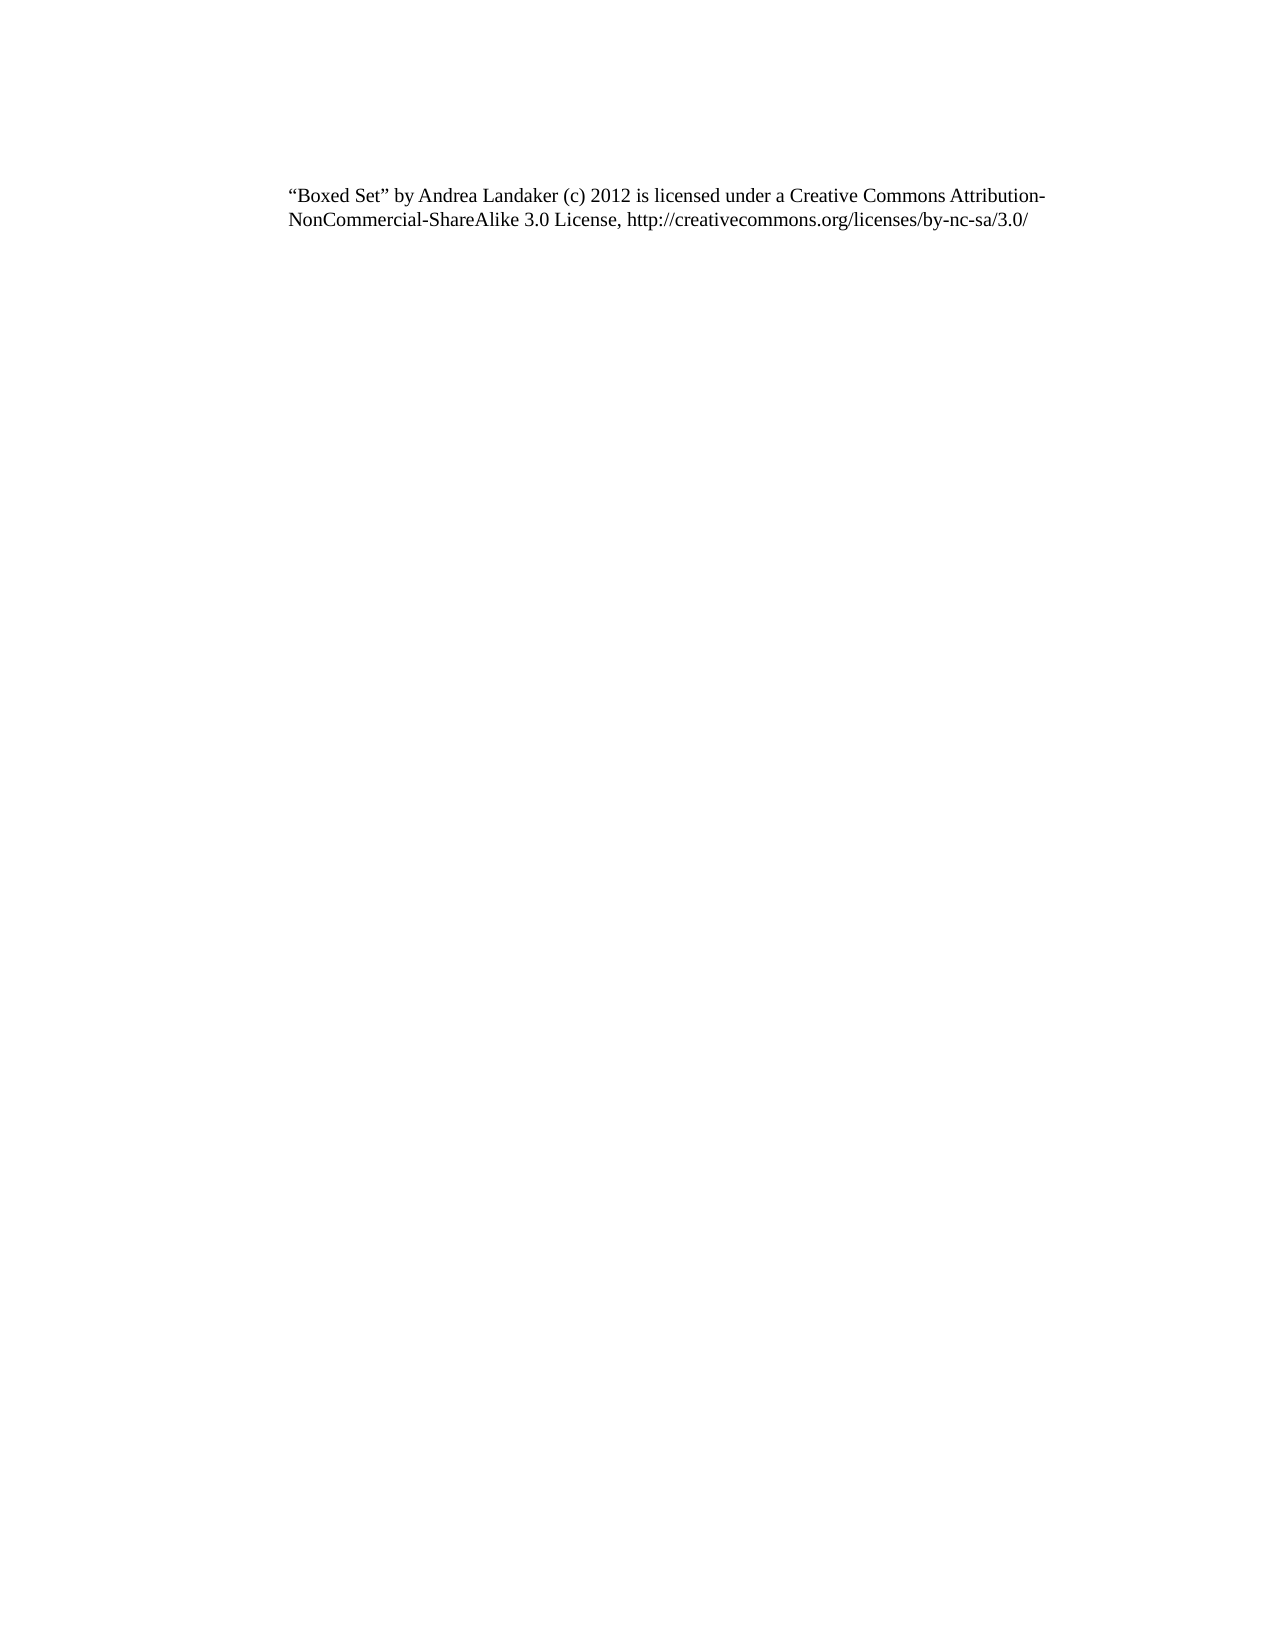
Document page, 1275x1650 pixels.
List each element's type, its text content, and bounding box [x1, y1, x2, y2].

text “Boxed Set” by Andrea Landaker (c) 2012 is licensed under a Creative Commons Attribution-NonCommercial-ShareAlike 3.0 License, http://creativecommons.org/licenses/by-nc-sa/3.0/ [150, 150, 1125, 230]
